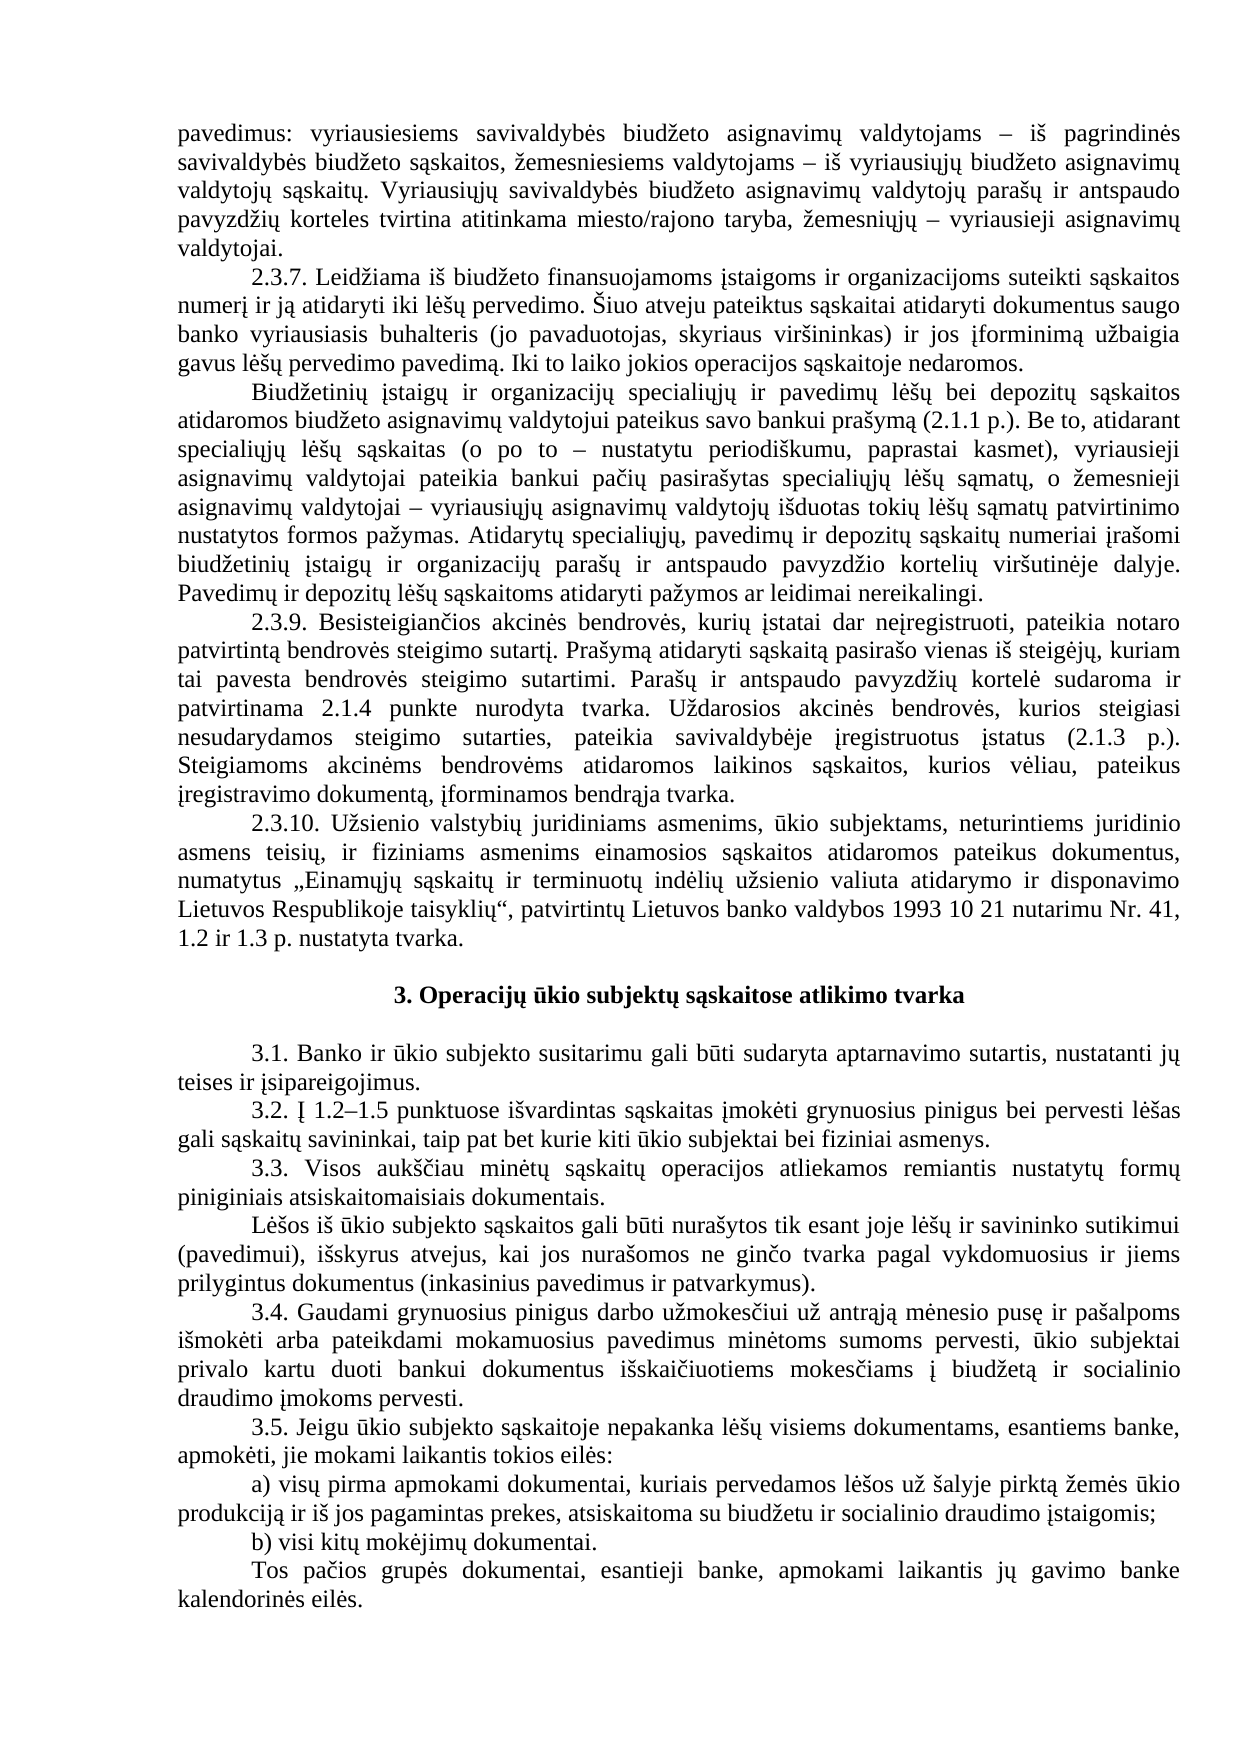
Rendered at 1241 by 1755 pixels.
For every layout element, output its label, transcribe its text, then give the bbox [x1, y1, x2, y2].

text a) visų pirma apmokami dokumentai, kuriais pervedamos lėšos už šalyje pirktą žemės ūkio produkciją ir iš jos pagamintas prekes, atsiskaitoma su biudžetu ir socialinio draudimo įstaigomis; [177, 1469, 1181, 1527]
text 3.4. Gaudami grynuosius pinigus darbo užmokesčiui už antrąją mėnesio pusę ir pašalpoms išmokėti arba pateikdami mokamuosius pavedimus minėtoms sumoms pervesti, ūkio subjektai privalo kartu duoti bankui dokumentus išskaičiuotiems mokesčiams į biudžetą ir socialinio draudimo įmokoms pervesti. [177, 1297, 1181, 1412]
text 3.2. Į 1.2–1.5 punktuose išvardintas sąskaitas įmokėti grynuosius pinigus bei pervesti lėšas gali sąskaitų savininkai, taip pat bet kurie kiti ūkio subjektai bei fiziniai asmenys. [177, 1096, 1181, 1153]
text 2.3.10. Užsienio valstybių juridiniams asmenims, ūkio subjektams, neturintiems juridinio asmens teisių, ir fiziniams asmenims einamosios sąskaitos atidaromos pateikus dokumentus, numatytus „Einamųjų sąskaitų ir terminuotų indėlių užsienio valiuta atidarymo ir disponavimo Lietuvos Respublikoje taisyklių“, patvirtintų Lietuvos banko valdybos 1993 10 21 nutarimu Nr. 41, 1.2 ir 1.3 p. nustatyta tvarka. [177, 808, 1181, 952]
text 2.3.9. Besisteigiančios akcinės bendrovės, kurių įstatai dar neįregistruoti, pateikia notaro patvirtintą bendrovės steigimo sutartį. Prašymą atidaryti sąskaitą pasirašo vienas iš steigėjų, kuriam tai pavesta bendrovės steigimo sutartimi. Parašų ir antspaudo pavyzdžių kortelė sudaroma ir patvirtinama 2.1.4 punkte nurodyta tvarka. Uždarosios akcinės bendrovės, kurios steigiasi nesudarydamos steigimo sutarties, pateikia savivaldybėje įregistruotus įstatus (2.1.3 p.). Steigiamoms akcinėms bendrovėms atidaromos laikinos sąskaitos, kurios vėliau, pateikus įregistravimo dokumentą, įforminamos bendrąja tvarka. [177, 607, 1181, 808]
text 3.3. Visos aukščiau minėtų sąskaitų operacijos atliekamos remiantis nustatytų formų piniginiais atsiskaitomaisiais dokumentais. [177, 1153, 1181, 1211]
text Lėšos iš ūkio subjekto sąskaitos gali būti nurašytos tik esant joje lėšų ir savininko sutikimui (pavedimui), išskyrus atvejus, kai jos nurašomos ne ginčo tvarka pagal vykdomuosius ir jiems prilygintus dokumentus (inkasinius pavedimus ir patvarkymus). [177, 1211, 1181, 1297]
text 3.1. Banko ir ūkio subjekto susitarimu gali būti sudaryta aptarnavimo sutartis, nustatanti jų teises ir įsipareigojimus. [177, 1038, 1181, 1096]
text 3. Operacijų ūkio subjektų sąskaitose atlikimo tvarka [177, 981, 1181, 1009]
text Tos pačios grupės dokumentai, esantieji banke, apmokami laikantis jų gavimo banke kalendorinės eilės. [177, 1556, 1181, 1613]
text pavedimus: vyriausiesiems savivaldybės biudžeto asignavimų valdytojams – iš pagrindinės savivaldybės biudžeto sąskaitos, žemesniesiems valdytojams – iš vyriausiųjų biudžeto asignavimų valdytojų sąskaitų. Vyriausiųjų savivaldybės biudžeto asignavimų valdytojų parašų ir antspaudo pavyzdžių korteles tvirtina atitinkama miesto/rajono taryba, žemesniųjų – vyriausieji asignavimų valdytojai. [177, 118, 1181, 262]
text 3.5. Jeigu ūkio subjekto sąskaitoje nepakanka lėšų visiems dokumentams, esantiems banke, apmokėti, jie mokami laikantis tokios eilės: [177, 1412, 1181, 1469]
text Biudžetinių įstaigų ir organizacijų specialiųjų ir pavedimų lėšų bei depozitų sąskaitos atidaromos biudžeto asignavimų valdytojui pateikus savo bankui prašymą (2.1.1 p.). Be to, atidarant specialiųjų lėšų sąskaitas (o po to – nustatytu periodiškumu, paprastai kasmet), vyriausieji asignavimų valdytojai pateikia bankui pačių pasirašytas specialiųjų lėšų sąmatų, o žemesnieji asignavimų valdytojai – vyriausiųjų asignavimų valdytojų išduotas tokių lėšų sąmatų patvirtinimo nustatytos formos pažymas. Atidarytų specialiųjų, pavedimų ir depozitų sąskaitų numeriai įrašomi biudžetinių įstaigų ir organizacijų parašų ir antspaudo pavyzdžio kortelių viršutinėje dalyje. Pavedimų ir depozitų lėšų sąskaitoms atidaryti pažymos ar leidimai nereikalingi. [177, 377, 1181, 607]
text b) visi kitų mokėjimų dokumentai. [177, 1527, 1181, 1556]
text 2.3.7. Leidžiama iš biudžeto finansuojamoms įstaigoms ir organizacijoms suteikti sąskaitos numerį ir ją atidaryti iki lėšų pervedimo. Šiuo atveju pateiktus sąskaitai atidaryti dokumentus saugo banko vyriausiasis buhalteris (jo pavaduotojas, skyriaus viršininkas) ir jos įforminimą užbaigia gavus lėšų pervedimo pavedimą. Iki to laiko jokios operacijos sąskaitoje nedaromos. [177, 262, 1181, 377]
